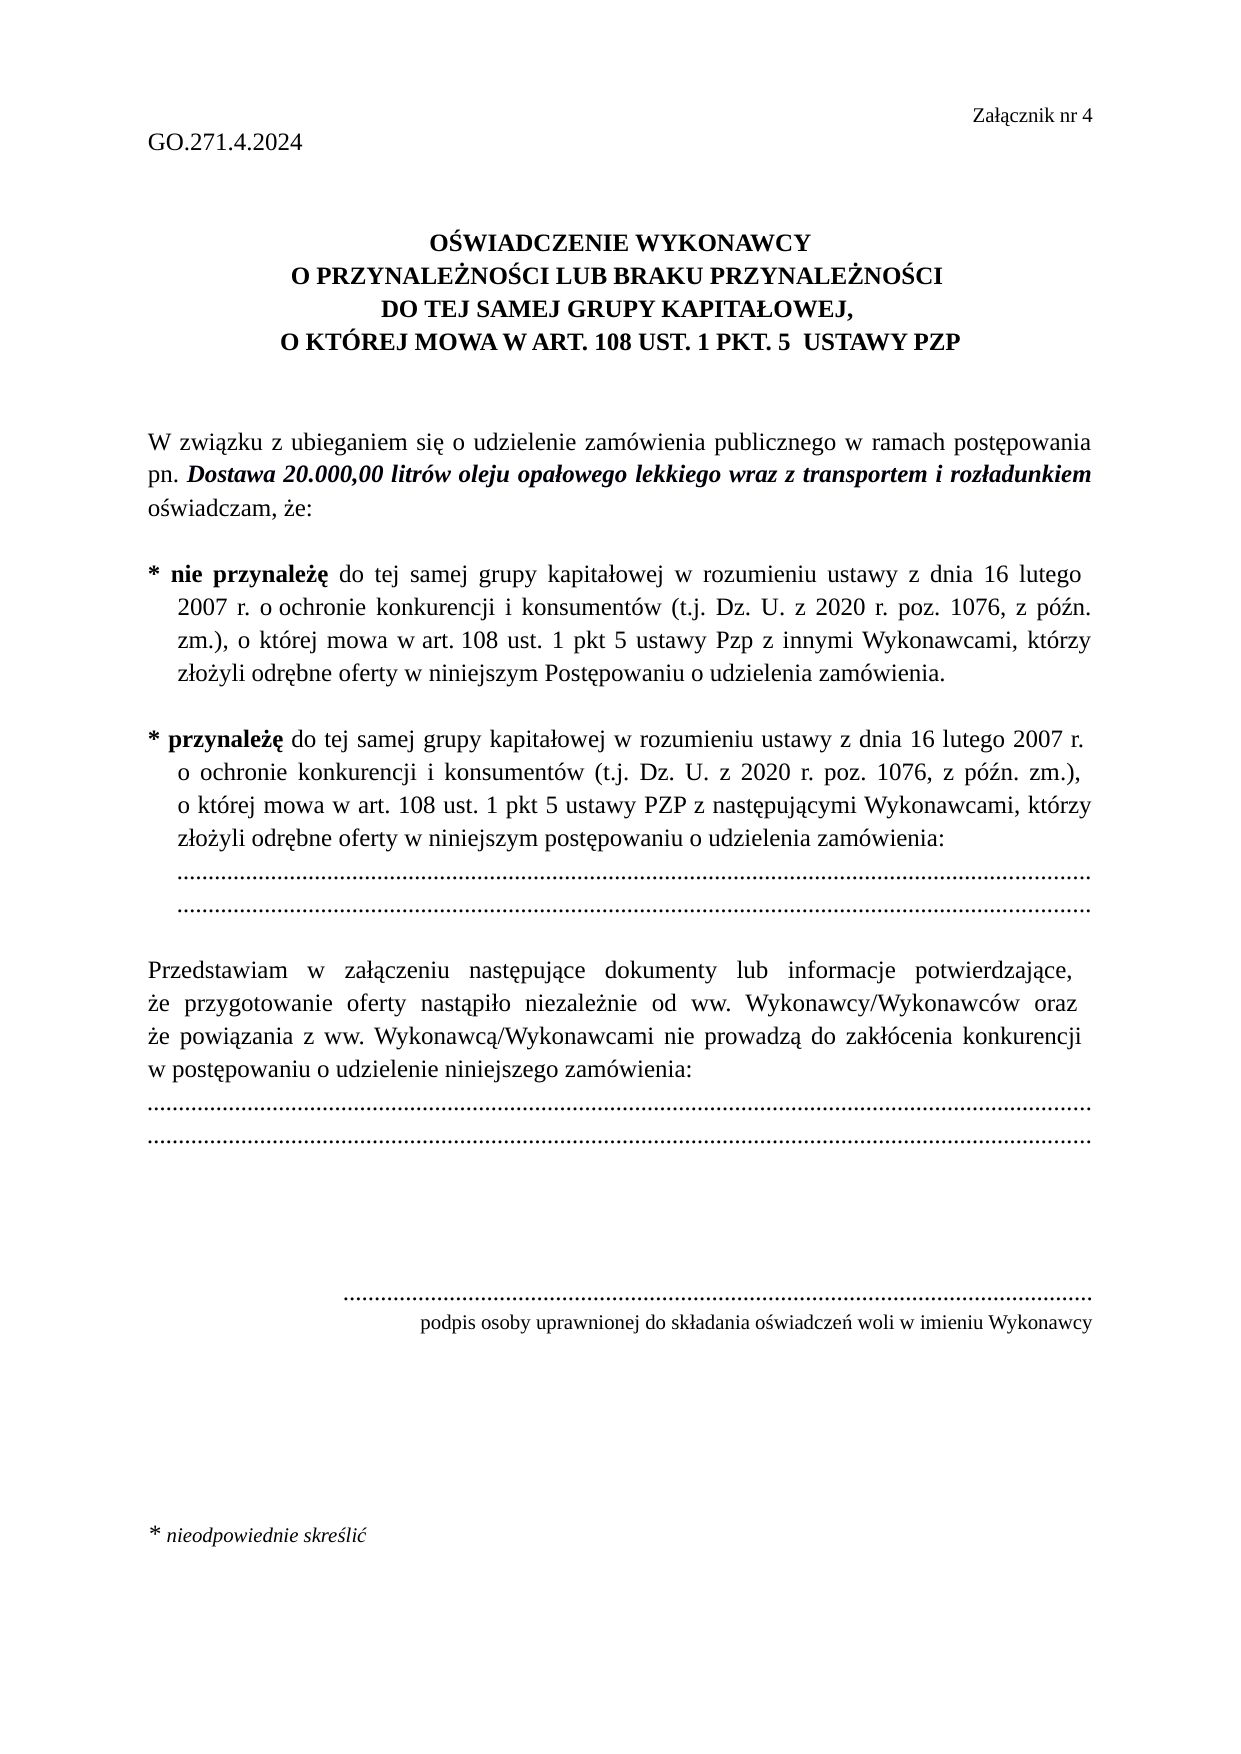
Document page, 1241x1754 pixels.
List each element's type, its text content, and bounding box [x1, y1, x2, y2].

text * przynależę do tej samej grupy kapitałowej w rozumieniu ustawy z dnia 16 lutego 2007 r. o ochronie konkurencji i konsumentów (t.j. Dz. U. z 2020 r. poz. 1076, z późn. zm.), o której mowa w art. 108 ust. 1 pkt 5 ustawy PZP z następującymi Wykonawcami, którzy złożyli odrębne oferty w niniejszym postępowaniu o udzielenia zamówienia: [148, 724, 1093, 852]
text Załącznik nr 4 [148, 103, 1093, 127]
text podpis osoby uprawnionej do składania oświadczeń woli w imieniu Wykonawcy [148, 1310, 1093, 1334]
text OŚWIADCZENIE WYKONAWCY O PRZYNALEŻNOŚCI LUB BRAKU PRZYNALEŻNOŚCI DO TEJ SAMEJ GRUPY KAPITAŁOWEJ, O KTÓREJ MOWA W ART. 108 UST. 1 PKT. 5 USTAWY PZP [148, 228, 1093, 356]
text * nieodpowiednie skreślić [148, 1519, 1093, 1548]
text GO.271.4.2024 [148, 127, 1093, 156]
text W związku z ubieganiem się o udzielenie zamówienia publicznego w ramach postępowania pn. Dostawa 20.000,00 litrów oleju opałowego lekkiego wraz z transportem i rozładunkiem oświadczam, że: [148, 427, 1093, 521]
text * nie przynależę do tej samej grupy kapitałowej w rozumieniu ustawy z dnia 16 lutego 2007 r. o ochronie konkurencji i konsumentów (t.j. Dz. U. z 2020 r. poz. 1076, z późn. zm.), o której mowa w art. 108 ust. 1 pkt 5 ustawy Pzp z innymi Wykonawcami, którzy złożyli odrębne oferty w niniejszym Postępowaniu o udzielenia zamówienia. [148, 559, 1093, 686]
text Przedstawiam w załączeniu następujące dokumenty lub informacje potwierdzające, że przygotowanie oferty nastąpiło niezależnie od ww. Wykonawcy/Wykonawców oraz że powiązania z ww. Wykonawcą/Wykonawcami nie prowadzą do zakłócenia konkurencji w postępowaniu o udzielenie niniejszego zamówienia: [148, 955, 1093, 1083]
text ........................................................................................................................ [148, 1277, 1093, 1306]
